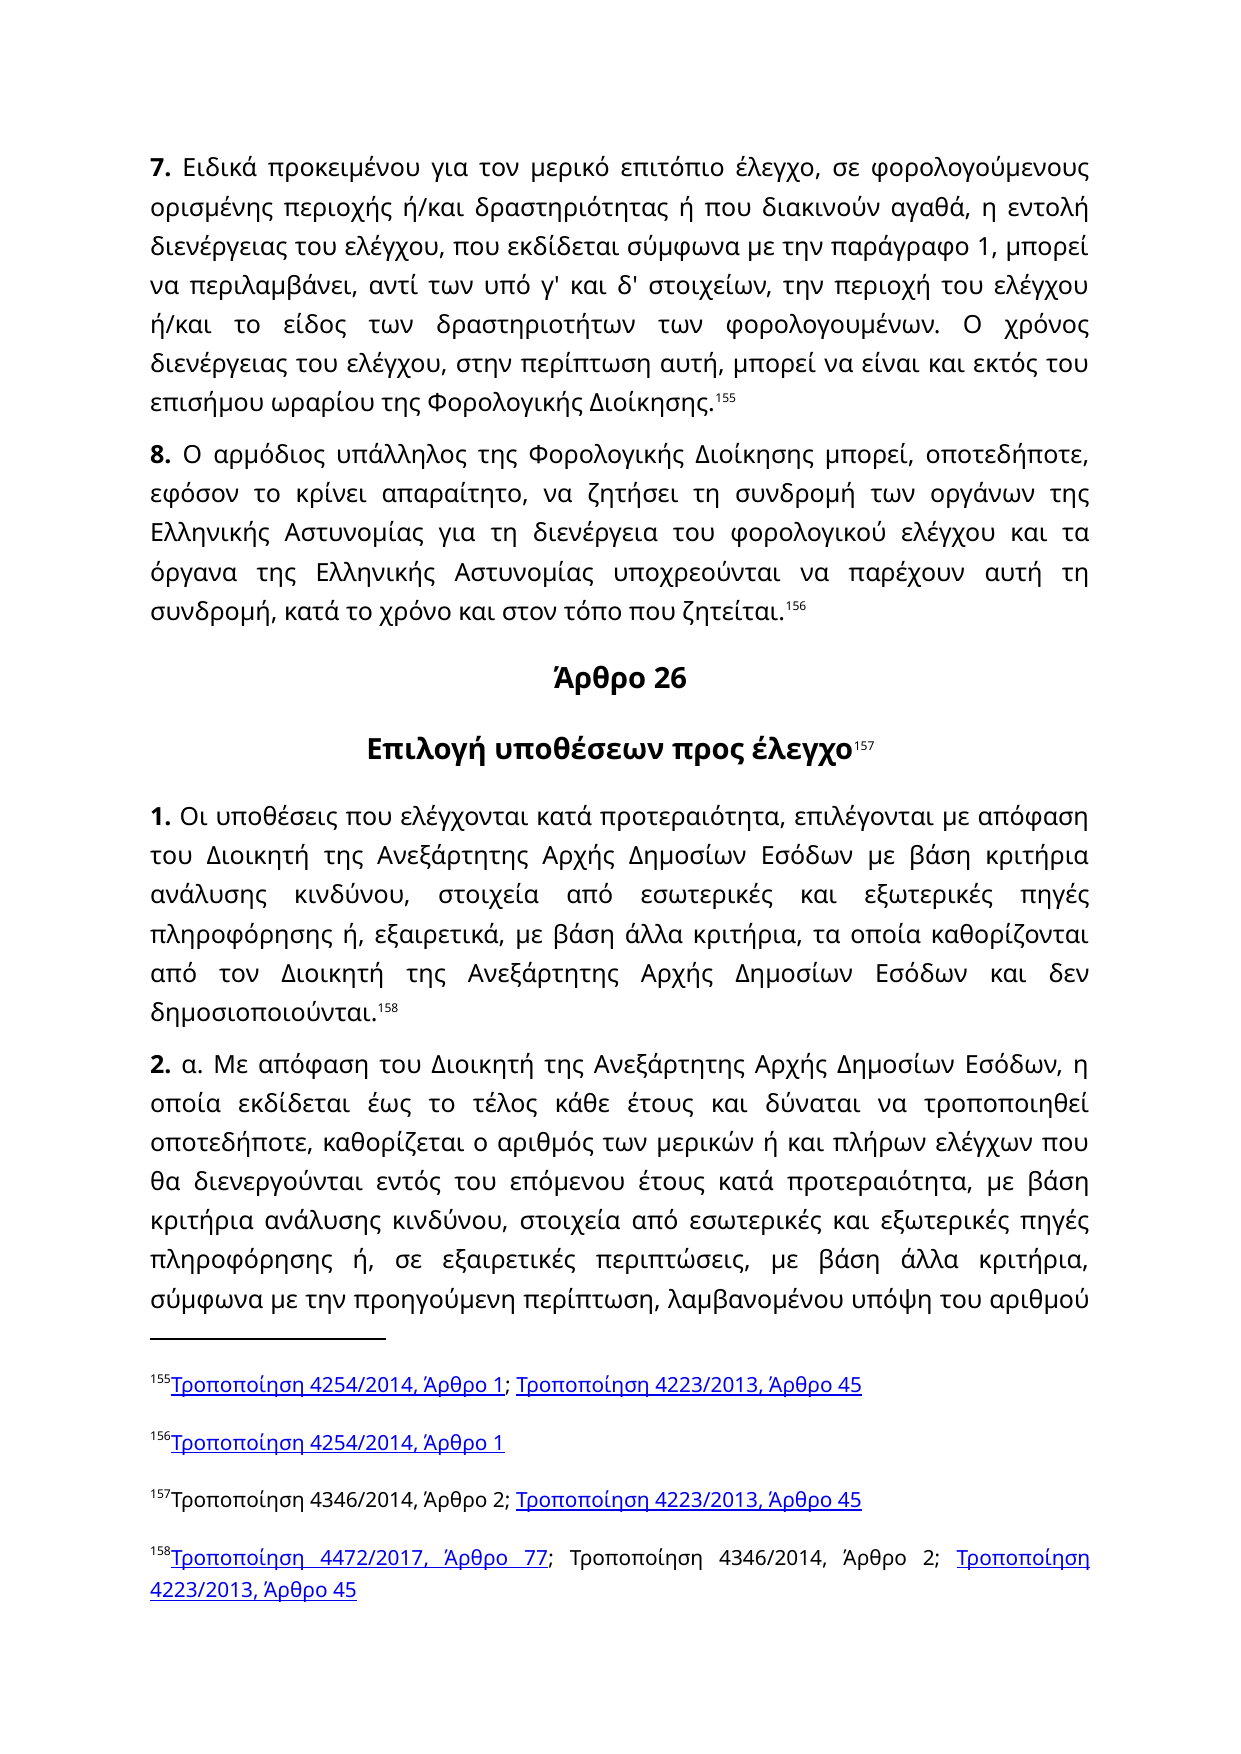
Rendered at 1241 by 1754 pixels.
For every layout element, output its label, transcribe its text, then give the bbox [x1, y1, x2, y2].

text 1. Οι υποθέσεις που ελέγχονται κατά προτεραιότητα, επιλέγονται με απόφαση του Διοικητή της Ανεξάρτητης Αρχής Δημοσίων Εσόδων με βάση κριτήρια ανάλυσης κινδύνου, στοιχεία από εσωτερικές και εξωτερικές πηγές πληροφόρησης ή, εξαιρετικά, με βάση άλλα κριτήρια, τα οποία καθορίζονται από τον Διοικητή της Ανεξάρτητης Αρχής Δημοσίων Εσόδων και δεν δημοσιοποιούνται. [150, 799, 1090, 1029]
text Τροποποίηση 4254/2014, Άρθρο 1 [150, 1428, 1090, 1456]
text 8. Ο αρμόδιος υπάλληλος της Φορολογικής Διοίκησης μπορεί, οποτεδήποτε, εφόσον το κρίνει απαραίτητο, να ζητήσει τη συνδρομή των οργάνων της Ελληνικής Αστυνομίας για τη διενέργεια του φορολογικού ελέγχου και τα όργανα της Ελληνικής Αστυνομίας υποχρεούνται να παρέχουν αυτή τη συνδρομή, κατά το χρόνο και στον τόπο που ζητείται. [150, 437, 1090, 627]
subtitle Επιλογή υποθέσεων προς έλεγχο [150, 728, 1090, 768]
text 7. Ειδικά προκειμένου για τον μερικό επιτόπιο έλεγχο, σε φορολογούμενους ορισμένης περιοχής ή/και δραστηριότητας ή που διακινούν αγαθά, η εντολή διενέργειας του ελέγχου, που εκδίδεται σύμφωνα με την παράγραφο 1, μπορεί να περιλαμβάνει, αντί των υπό γ' και δ' στοιχείων, την περιοχή του ελέγχου ή/και το είδος των δραστηριοτήτων των φορολογουμένων. Ο χρόνος διενέργειας του ελέγχου, στην περίπτωση αυτή, μπορεί να είναι και εκτός του επισήμου ωραρίου της Φορολογικής Διοίκησης. [150, 150, 1090, 419]
text 2. α. Με απόφαση του Διοικητή της Ανεξάρτητης Αρχής Δημοσίων Εσόδων, η οποία εκδίδεται έως το τέλος κάθε έτους και δύναται να τροποποιηθεί οποτεδήποτε, καθορίζεται ο αριθμός των μερικών ή και πλήρων ελέγχων που θα διενεργούνται εντός του επόμενου έτους κατά προτεραιότητα, με βάση κριτήρια ανάλυσης κινδύνου, στοιχεία από εσωτερικές και εξωτερικές πηγές πληροφόρησης ή, σε εξαιρετικές περιπτώσεις, με βάση άλλα κριτήρια, σύμφωνα με την προηγούμενη περίπτωση, λαμβανομένου υπόψη του αριθμού [150, 1046, 1090, 1315]
text Τροποποίηση 4254/2014, Άρθρο 1; Τροποποίηση 4223/2013, Άρθρο 45 [150, 1370, 1090, 1398]
text Τροποποίηση 4472/2017, Άρθρο 77; Τροποποίηση 4346/2014, Άρθρο 2; Τροποποίηση 4223/2013, Άρθρο 45 [150, 1543, 1090, 1604]
subtitle Άρθρο 26 [150, 657, 1090, 697]
text Τροποποίηση 4346/2014, Άρθρο 2; Τροποποίηση 4223/2013, Άρθρο 45 [150, 1485, 1090, 1514]
